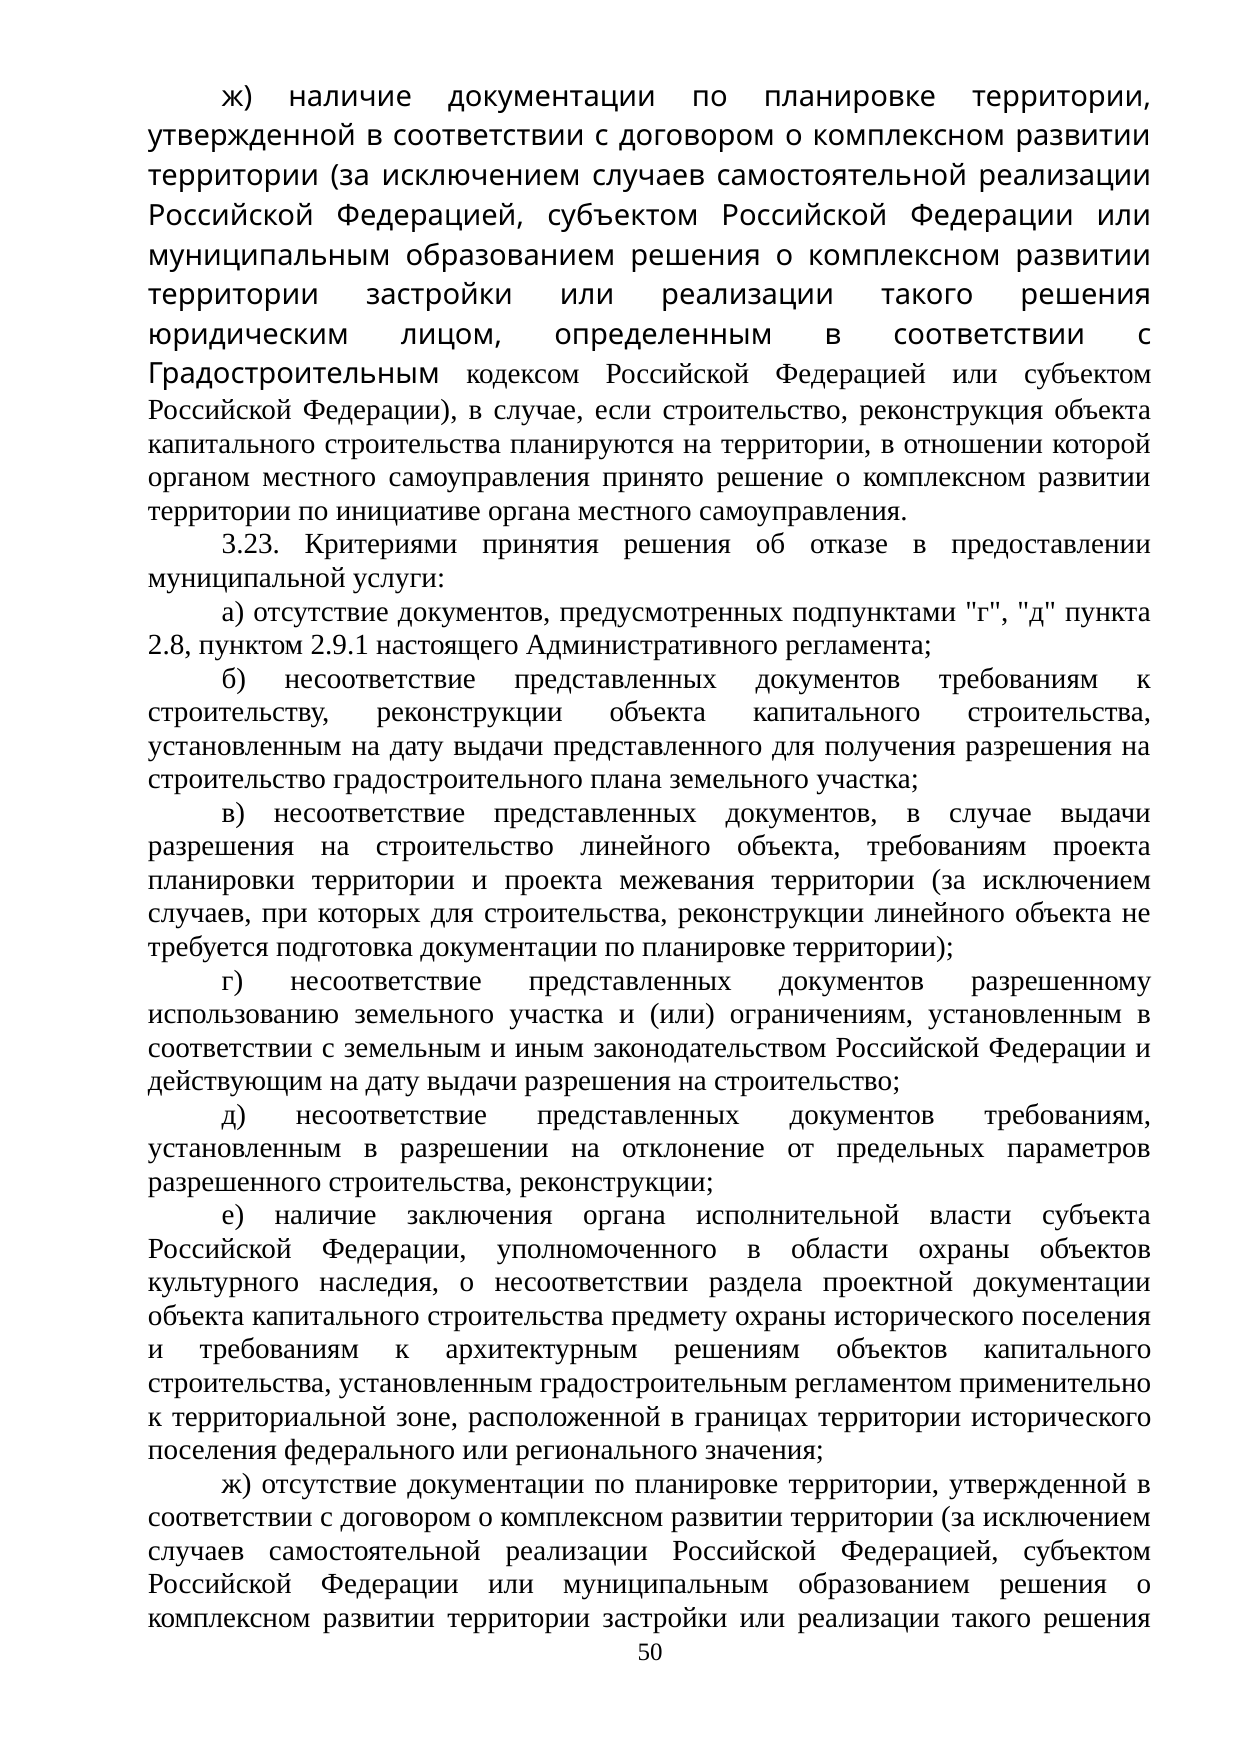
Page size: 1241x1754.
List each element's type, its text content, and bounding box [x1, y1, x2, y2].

text ж) отсутствие документации по планировке территории, утвержденной в соответствии с договором о комплексном развитии территории (за исключением случаев самостоятельной реализации Российской Федерацией, субъектом Российской Федерации или муниципальным образованием решения о комплексном развитии территории застройки или реализации такого решения [148, 1466, 1152, 1633]
text а) отсутствие документов, предусмотренных подпунктами "г", "д" пункта 2.8, пунктом 2.9.1 настоящего Административного регламента; [148, 594, 1152, 661]
text е) наличие заключения органа исполнительной власти субъекта Российской Федерации, уполномоченного в области охраны объектов культурного наследия, о несоответствии раздела проектной документации объекта капитального строительства предмету охраны исторического поселения и требованиям к архитектурным решениям объектов капитального строительства, установленным градостроительным регламентом применительно к территориальной зоне, расположенной в границах территории исторического поселения федерального или регионального значения; [148, 1197, 1152, 1466]
text б) несоответствие представленных документов требованиям к строительству, реконструкции объекта капитального строительства, установленным на дату выдачи представленного для получения разрешения на строительство градостроительного плана земельного участка; [148, 661, 1152, 795]
text 3.23. Критериями принятия решения об отказе в предоставлении муниципальной услуги: [148, 527, 1152, 594]
text в) несоответствие представленных документов, в случае выдачи разрешения на строительство линейного объекта, требованиям проекта планировки территории и проекта межевания территории (за исключением случаев, при которых для строительства, реконструкции линейного объекта не требуется подготовка документации по планировке территории); [148, 795, 1152, 963]
text г) несоответствие представленных документов разрешенному использованию земельного участка и (или) ограничениям, установленным в соответствии с земельным и иным законодательством Российской Федерации и действующим на дату выдачи разрешения на строительство; [148, 963, 1152, 1097]
text д) несоответствие представленных документов требованиям, установленным в разрешении на отклонение от предельных параметров разрешенного строительства, реконструкции; [148, 1097, 1152, 1197]
text ж) наличие документации по планировке территории, утвержденной в соответствии с договором о комплексном развитии территории (за исключением случаев самостоятельной реализации Российской Федерацией, субъектом Российской Федерации или муниципальным образованием решения о комплексном развитии территории застройки или реализации такого решения юридическим лицом, определенным в соответствии с Градостроительным кодексом Российской Федерацией или субъектом Российской Федерации), в случае, если строительство, реконструкция объекта капитального строительства планируются на территории, в отношении которой органом местного самоуправления принято решение о комплексном развитии территории по инициативе органа местного самоуправления. [148, 75, 1152, 527]
